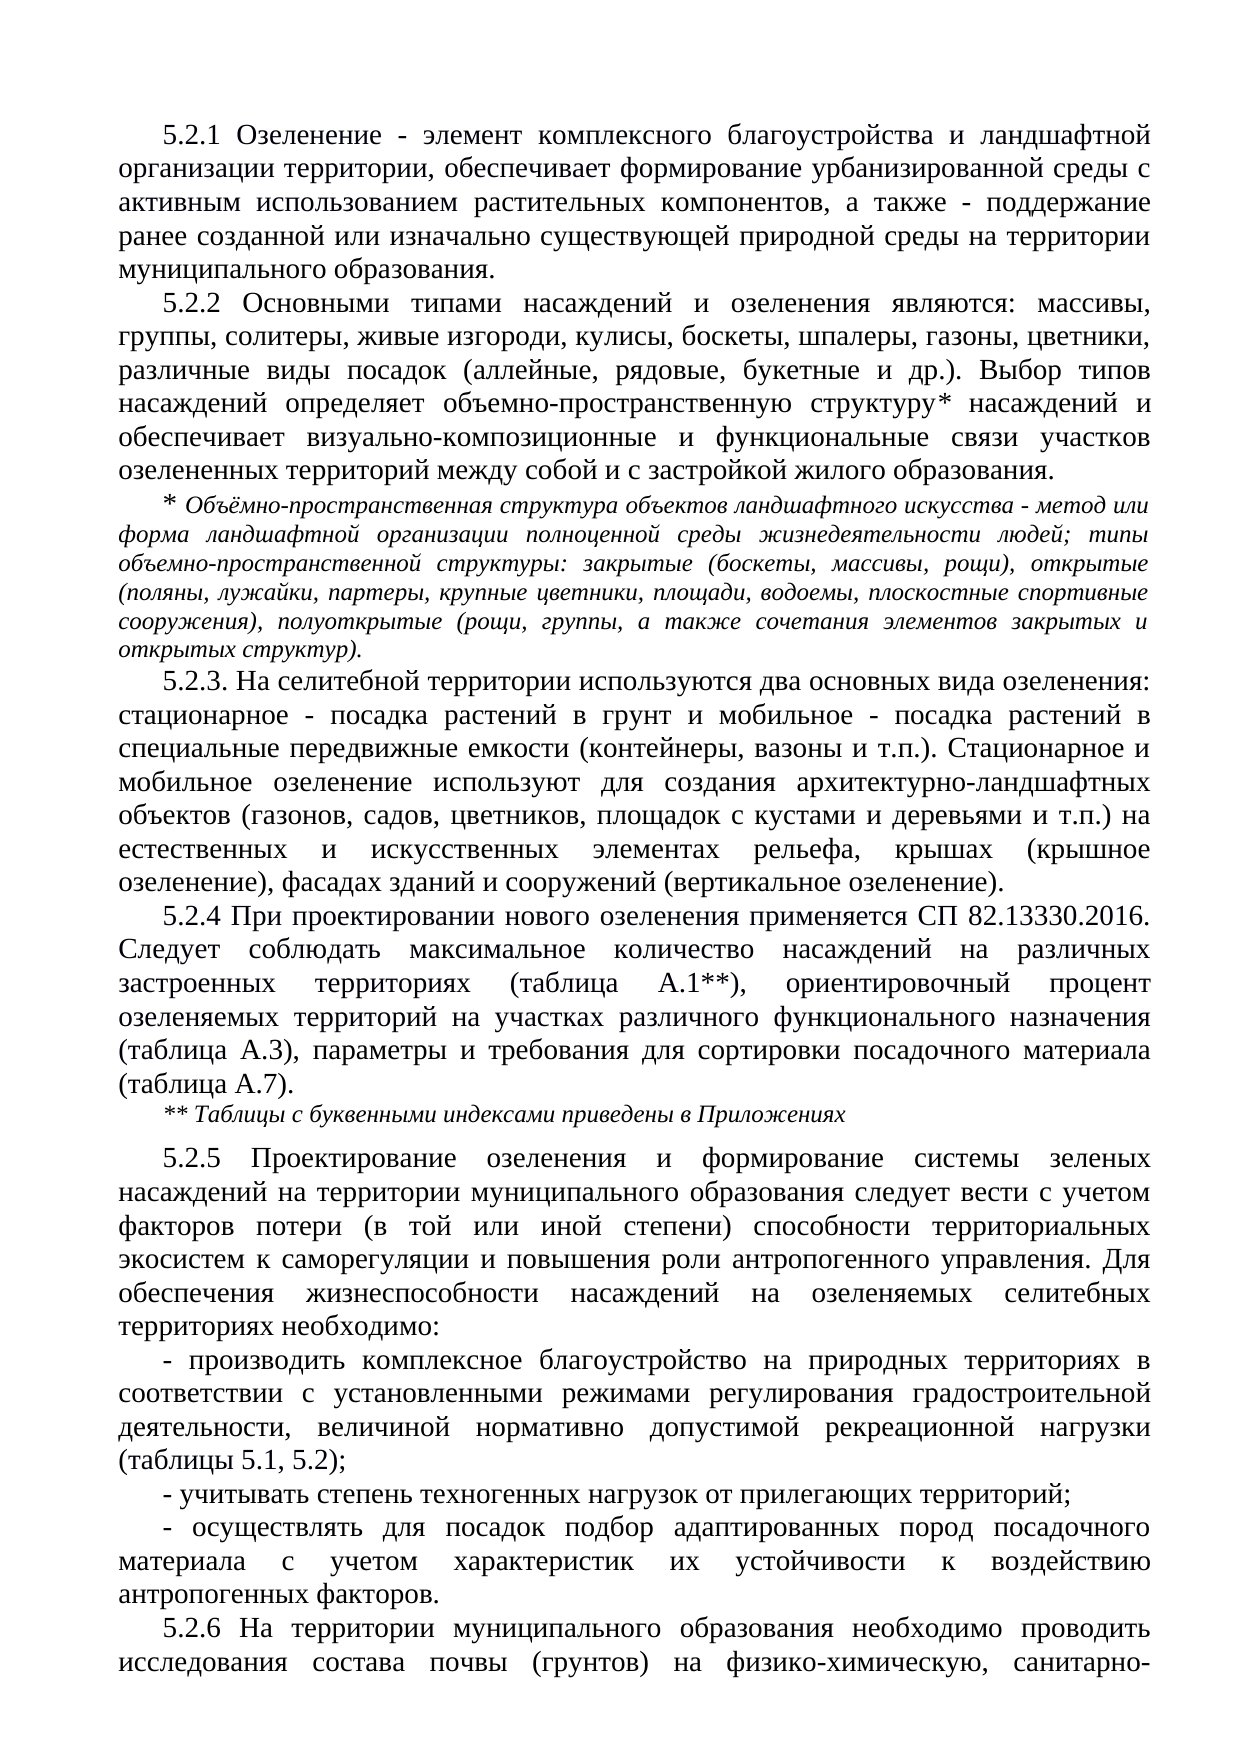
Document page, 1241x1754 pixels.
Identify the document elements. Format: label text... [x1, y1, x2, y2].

text 5.2.5 Проектирование озеленения и формирование системы зеленых насаждений на территории муниципального образования следует вести с учетом факторов потери (в той или иной степени) способности территориальных экосистем к саморегуляции и повышения роли антропогенного управления. Для обеспечения жизнеспособности насаждений на озеленяемых селитебных территориях необходимо: [118, 1141, 1152, 1342]
text 5.2.4 При проектировании нового озеленения применяется СП 82.13330.2016. Следует соблюдать максимальное количество насаждений на различных застроенных территориях (таблица А.1**), ориентировочный процент озеленяемых территорий на участках различного функционального назначения (таблица А.3), параметры и требования для сортировки посадочного материала (таблица А.7). [118, 898, 1152, 1099]
text ** Таблицы с буквенными индексами приведены в Приложениях [118, 1099, 1152, 1128]
text * Объёмно-пространственная структура объектов ландшафтного искусства - метод или форма ландшафтной организации полноценной среды жизнедеятельности людей; типы объемно-пространственной структуры: закрытые (боскеты, массивы, рощи), открытые (поляны, лужайки, партеры, крупные цветники, площади, водоемы, плоскостные спортивные сооружения), полуоткрытые (рощи, группы, а также сочетания элементов закрытых и открытых структур). [118, 486, 1152, 663]
text - производить комплексное благоустройство на природных территориях в соответствии с установленными режимами регулирования градостроительной деятельности, величиной нормативно допустимой рекреационной нагрузки (таблицы 5.1, 5.2); [118, 1342, 1152, 1476]
text 5.2.2 Основными типами насаждений и озеленения являются: массивы, группы, солитеры, живые изгороди, кулисы, боскеты, шпалеры, газоны, цветники, различные виды посадок (аллейные, рядовые, букетные и др.). Выбор типов насаждений определяет объемно-пространственную структуру* насаждений и обеспечивает визуально-композиционные и функциональные связи участков озелененных территорий между собой и с застройкой жилого образования. [118, 285, 1152, 486]
text 5.2.1 Озеленение - элемент комплексного благоустройства и ландшафтной организации территории, обеспечивает формирование урбанизированной среды с активным использованием растительных компонентов, а также - поддержание ранее созданной или изначально существующей природной среды на территории муниципального образования. [118, 117, 1152, 285]
text 5.2.6 На территории муниципального образования необходимо проводить исследования состава почвы (грунтов) на физико-химическую, санитарно- [118, 1610, 1152, 1677]
text 5.2.3. На селитебной территории используются два основных вида озеленения: стационарное - посадка растений в грунт и мобильное - посадка растений в специальные передвижные емкости (контейнеры, вазоны и т.п.). Стационарное и мобильное озеленение используют для создания архитектурно-ландшафтных объектов (газонов, садов, цветников, площадок с кустами и деревьями и т.п.) на естественных и искусственных элементах рельефа, крышах (крышное озеленение), фасадах зданий и сооружений (вертикальное озеленение). [118, 663, 1152, 898]
text - учитывать степень техногенных нагрузок от прилегающих территорий; [118, 1476, 1152, 1509]
text - осуществлять для посадок подбор адаптированных пород посадочного материала с учетом характеристик их устойчивости к воздействию антропогенных факторов. [118, 1509, 1152, 1610]
